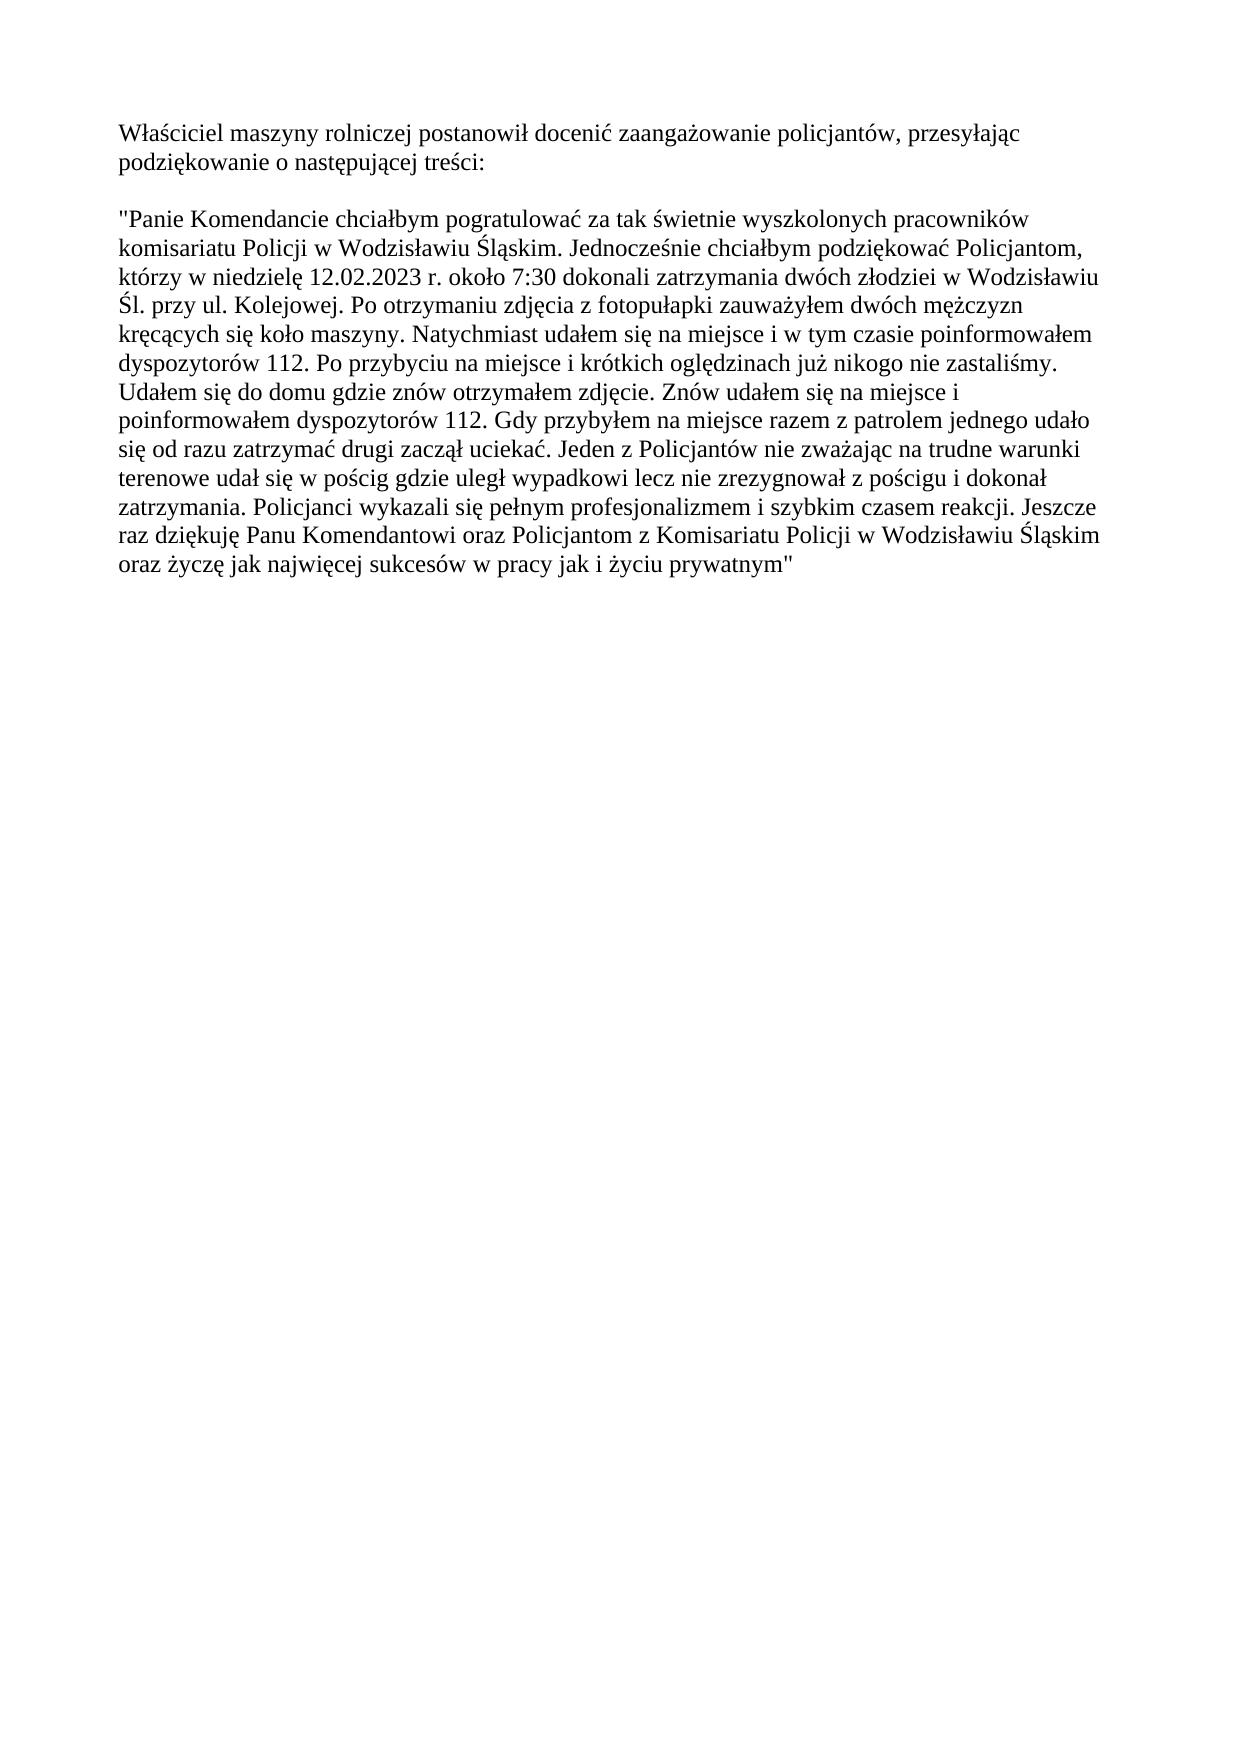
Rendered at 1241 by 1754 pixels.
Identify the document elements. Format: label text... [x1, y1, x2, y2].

text "Panie Komendancie chciałbym pogratulować za tak świetnie wyszkolonych pracowników komisariatu Policji w Wodzisławiu Śląskim. Jednocześnie chciałbym podziękować Policjantom, którzy w niedzielę 12.02.2023 r. około 7:30 dokonali zatrzymania dwóch złodziei w Wodzisławiu Śl. przy ul. Kolejowej. Po otrzymaniu zdjęcia z fotopułapki zauważyłem dwóch mężczyzn kręcących się koło maszyny. Natychmiast udałem się na miejsce i w tym czasie poinformowałem dyspozytorów 112. Po przybyciu na miejsce i krótkich oględzinach już nikogo nie zastaliśmy. Udałem się do domu gdzie znów otrzymałem zdjęcie. Znów udałem się na miejsce i poinformowałem dyspozytorów 112. Gdy przybyłem na miejsce razem z patrolem jednego udało się od razu zatrzymać drugi zaczął uciekać. Jeden z Policjantów nie zważając na trudne warunki terenowe udał się w pościg gdzie uległ wypadkowi lecz nie zrezygnował z pościgu i dokonał zatrzymania. Policjanci wykazali się pełnym profesjonalizmem i szybkim czasem reakcji. Jeszcze raz dziękuję Panu Komendantowi oraz Policjantom z Komisariatu Policji w Wodzisławiu Śląskim oraz życzę jak najwięcej sukcesów w pracy jak i życiu prywatnym" [118, 204, 1122, 578]
text Właściciel maszyny rolniczej postanowił docenić zaangażowanie policjantów, przesyłając podziękowanie o następującej treści: [118, 118, 1122, 176]
